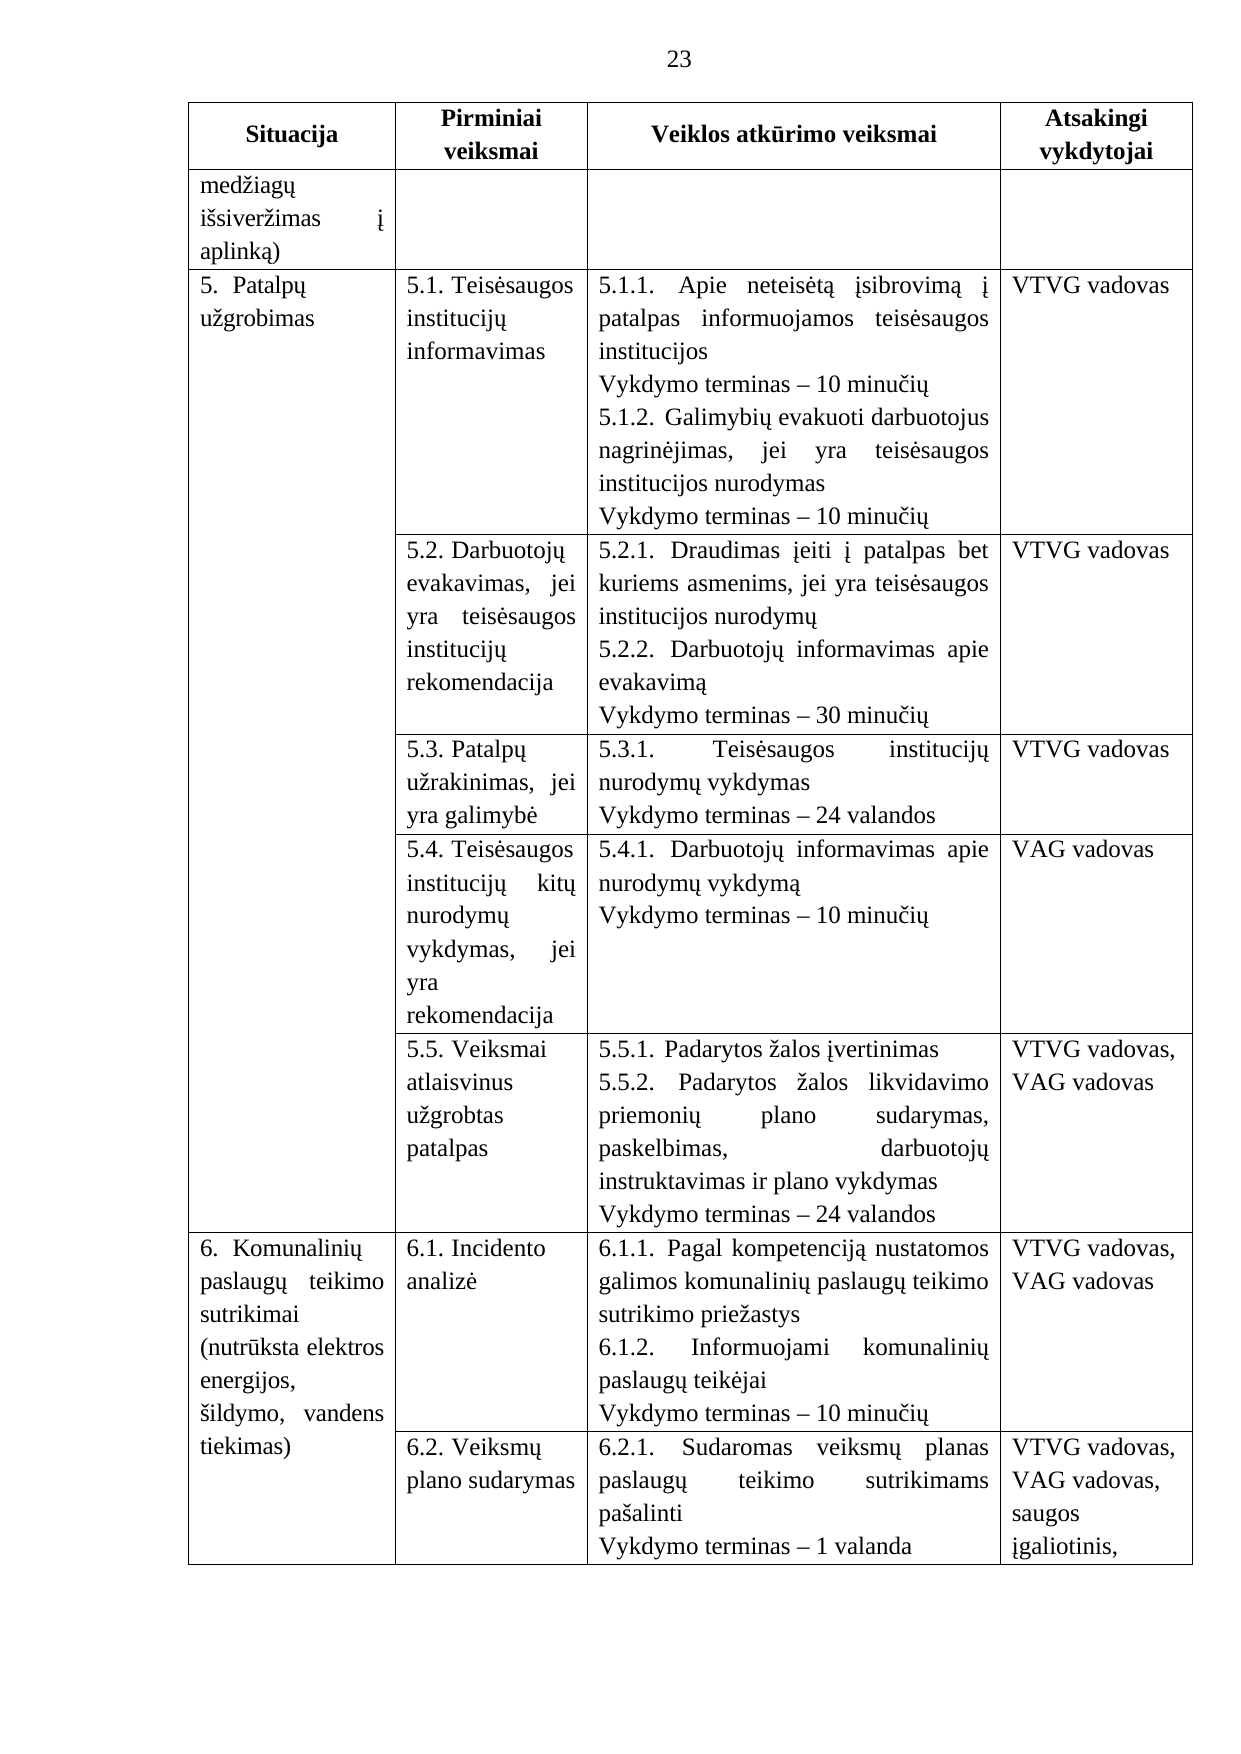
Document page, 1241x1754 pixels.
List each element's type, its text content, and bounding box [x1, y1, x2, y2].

table_header Atsakingi vykdytojai [1001, 103, 1192, 169]
table_cell VTVG vadovas, VAG vadovas, saugos įgaliotinis, [1001, 1432, 1192, 1564]
table_cell 6.2.1. Sudaromas veiksmų planas paslaugų teikimo sutrikimams pašalinti Vykdymo terminas – 1 valanda [588, 1432, 1000, 1564]
table_cell 6.2. Veiksmų plano sudarymas [396, 1432, 587, 1564]
table_cell 5.1.1. Apie neteisėtą įsibrovimą į patalpas informuojamos teisėsaugos institucijos Vykdymo terminas – 10 minučių 5.1.2. Galimybių evakuoti darbuotojus nagrinėjimas, jei yra teisėsaugos institucijos nurodymas Vykdymo terminas – 10 minučių [588, 270, 1000, 534]
table_cell VTVG vadovas, VAG vadovas [1001, 1034, 1192, 1232]
table_cell 5. Patalpų užgrobimas [189, 270, 395, 1232]
table_cell 5.1. Teisėsaugos institucijų informavimas [396, 270, 587, 534]
table_cell VTVG vadovas [1001, 270, 1192, 534]
table_cell 5.4.1. Darbuotojų informavimas apie nurodymų vykdymą Vykdymo terminas – 10 minučių [588, 835, 1000, 1033]
table_cell 6. Komunalinių paslaugų teikimo sutrikimai (nutrūksta elektros energijos, šildymo, vandens tiekimas) [189, 1233, 395, 1564]
table_header Veiklos atkūrimo veiksmai [588, 103, 1000, 169]
table_cell VTVG vadovas [1001, 535, 1192, 733]
table_cell VTVG vadovas, VAG vadovas [1001, 1233, 1192, 1431]
table_cell 6.1.1. Pagal kompetenciją nustatomos galimos komunalinių paslaugų teikimo sutrikimo priežastys 6.1.2. Informuojami komunalinių paslaugų teikėjai Vykdymo terminas – 10 minučių [588, 1233, 1000, 1431]
table_cell 5.5. Veiksmai atlaisvinus užgrobtas patalpas [396, 1034, 587, 1232]
table_header Situacija [189, 103, 395, 169]
table_cell [588, 170, 1000, 269]
table_cell 5.2. Darbuotojų evakavimas, jei yra teisėsaugos institucijų rekomendacija [396, 535, 587, 733]
table_header Pirminiai veiksmai [396, 103, 587, 169]
table_cell 6.1. Incidento analizė [396, 1233, 587, 1431]
table_cell [396, 170, 587, 269]
table_cell 5.5.1. Padarytos žalos įvertinimas 5.5.2. Padarytos žalos likvidavimo priemonių plano sudarymas, paskelbimas, darbuotojų instruktavimas ir plano vykdymas Vykdymo terminas – 24 valandos [588, 1034, 1000, 1232]
table_cell [1001, 170, 1192, 269]
table_cell 5.4. Teisėsaugos institucijų kitų nurodymų vykdymas, jei yra rekomendacija [396, 835, 587, 1033]
table_cell 5.2.1. Draudimas įeiti į patalpas bet kuriems asmenims, jei yra teisėsaugos institucijos nurodymų 5.2.2. Darbuotojų informavimas apie evakavimą Vykdymo terminas – 30 minučių [588, 535, 1000, 733]
table_cell medžiagų išsiveržimas į aplinką) [189, 170, 395, 269]
table_cell 5.3. Patalpų užrakinimas, jei yra galimybė [396, 735, 587, 833]
table_cell 5.3.1. Teisėsaugos institucijų nurodymų vykdymas Vykdymo terminas – 24 valandos [588, 735, 1000, 833]
table_cell VTVG vadovas [1001, 735, 1192, 833]
table_cell VAG vadovas [1001, 835, 1192, 1033]
